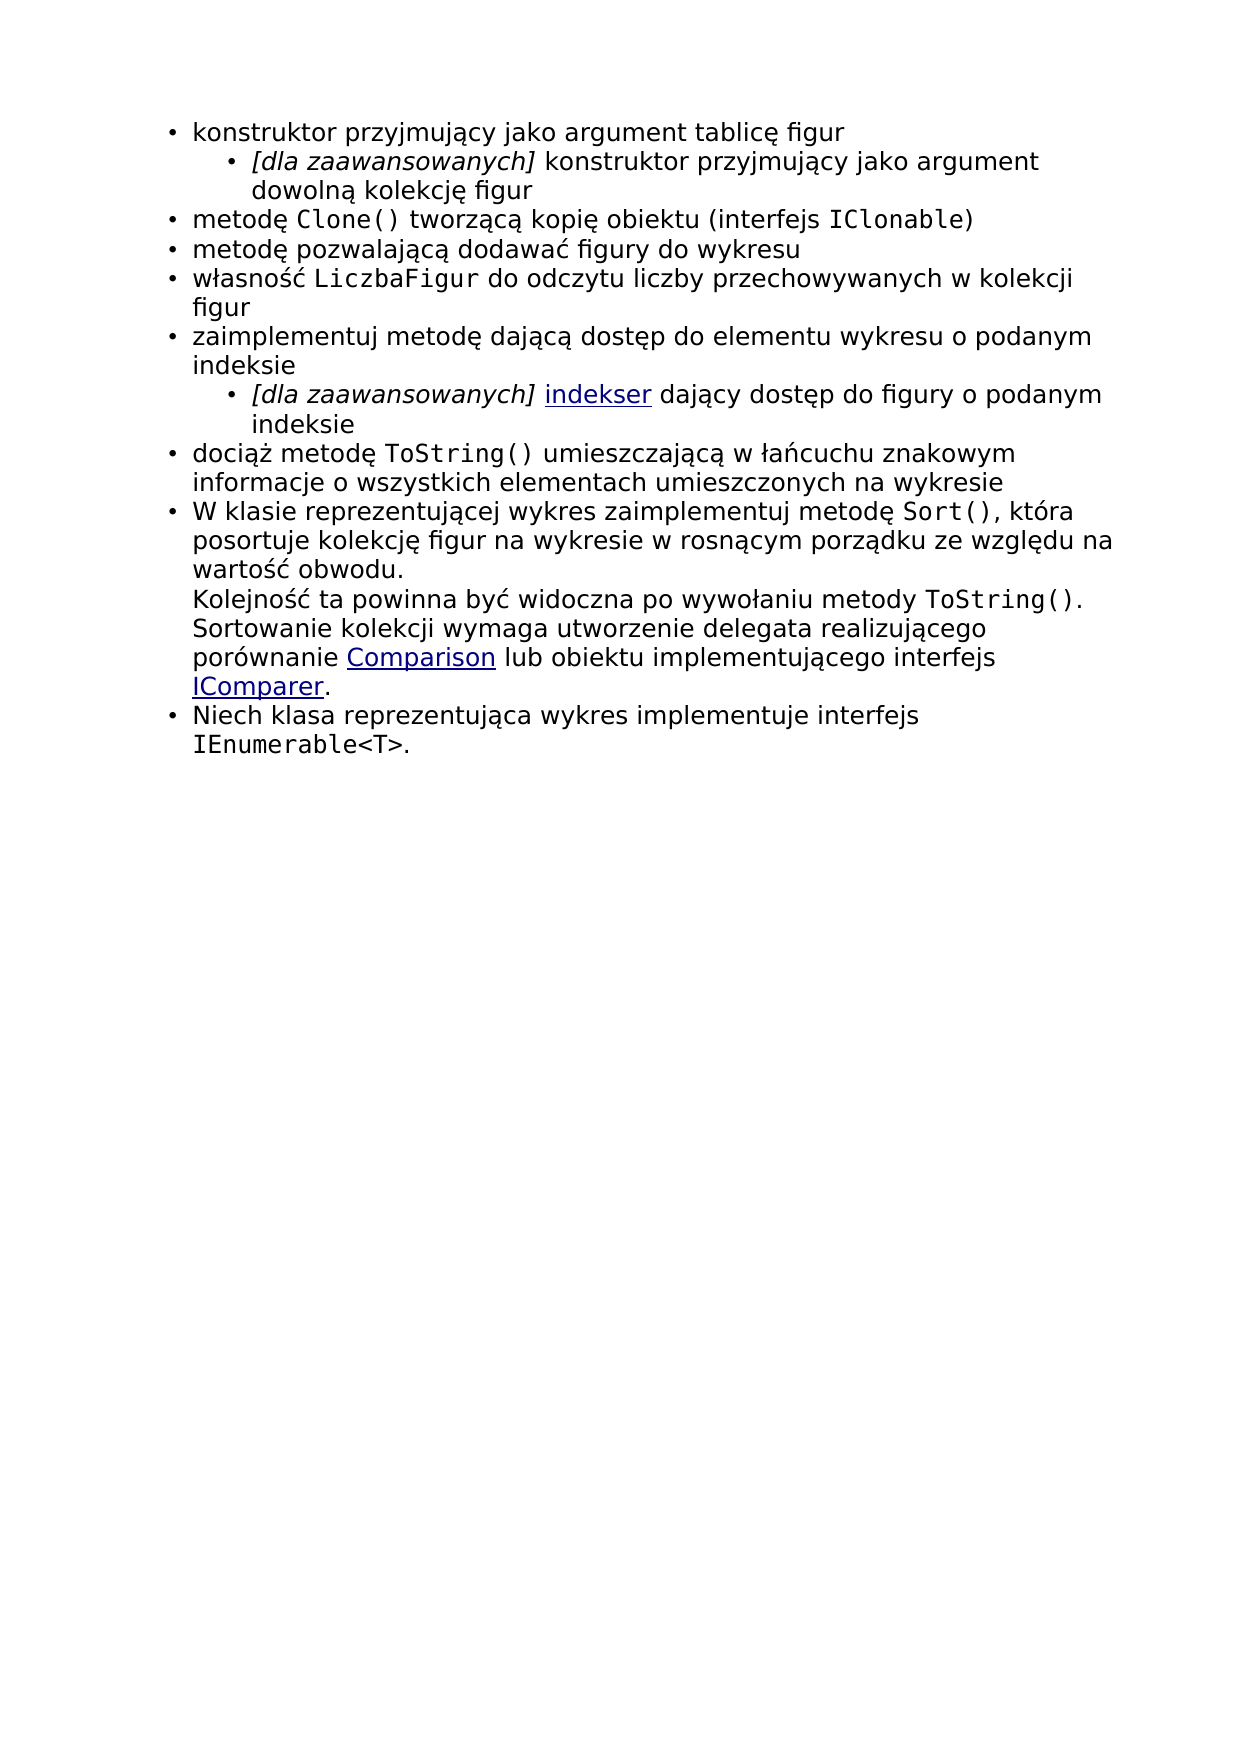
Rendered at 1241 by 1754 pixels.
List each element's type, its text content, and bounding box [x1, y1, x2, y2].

list dociąż metodę ToString() umieszczającą w łańcuchu znakowym informacje o wszystkich elementach umieszczonych na wykresie [177, 439, 1122, 497]
list zaimplementuj metodę dającą dostęp do elementu wykresu o podanym indeksie [177, 322, 1122, 381]
list W klasie reprezentującej wykres zaimplementuj metodę Sort(), która posortuje kolekcję figur na wykresie w rosnącym porządku ze względu na wartość obwodu. Kolejność ta powinna być widoczna po wywołaniu metody ToString(). Sortowanie kolekcji wymaga utworzenie delegata realizującego porównanie Comparison lub obiektu implementującego interfejs IComparer. [177, 497, 1122, 701]
list metodę pozwalającą dodawać figury do wykresu [177, 235, 1122, 264]
list [dla zaawansowanych] konstruktor przyjmujący jako argument dowolną kolekcję figur [236, 147, 1122, 206]
list metodę Clone() tworzącą kopię obiektu (interfejs IClonable) [177, 206, 1122, 235]
list [dla zaawansowanych] indekser dający dostęp do figury o podanym indeksie [236, 381, 1122, 439]
list własność LiczbaFigur do odczytu liczby przechowywanych w kolekcji figur [177, 264, 1122, 322]
list Niech klasa reprezentująca wykres implementuje interfejs IEnumerable<T>. [177, 701, 1122, 760]
list konstruktor przyjmujący jako argument tablicę figur [177, 118, 1122, 147]
